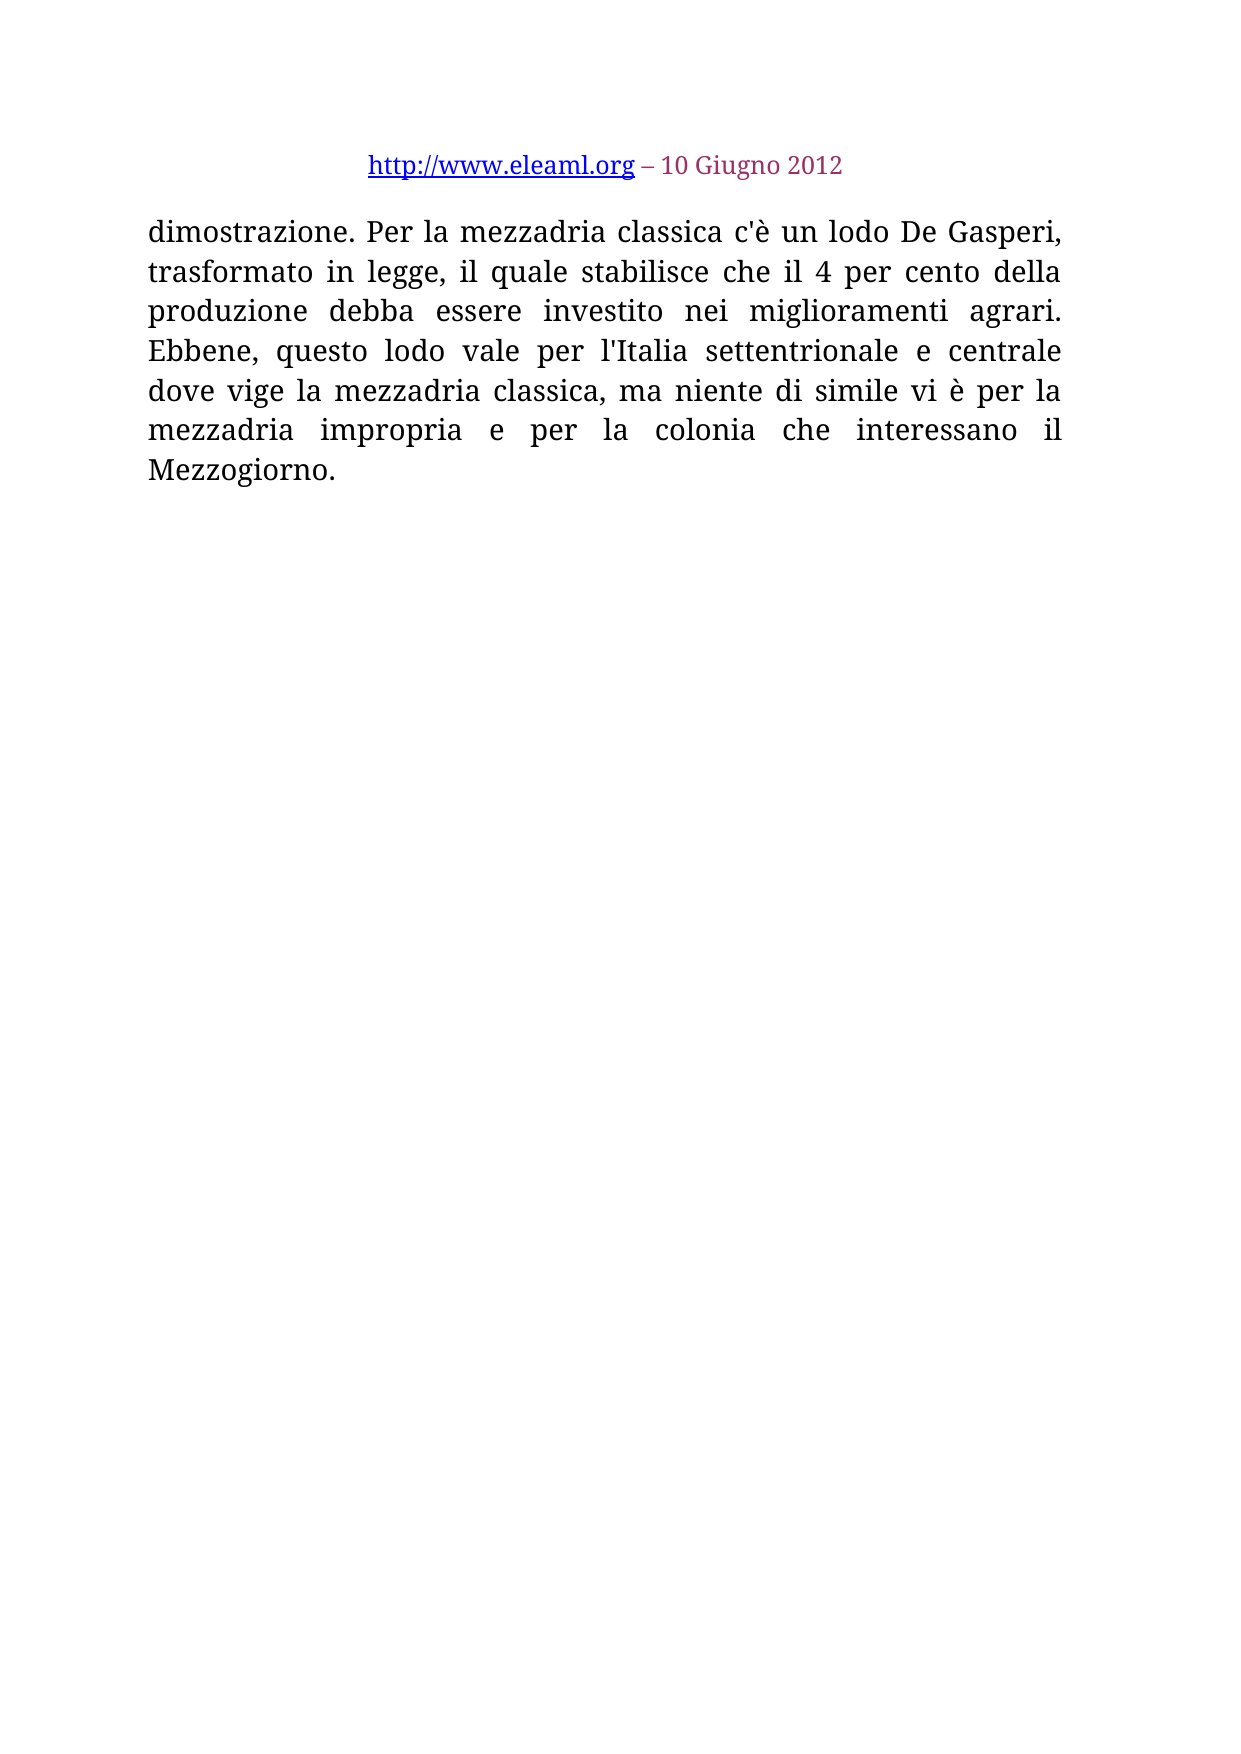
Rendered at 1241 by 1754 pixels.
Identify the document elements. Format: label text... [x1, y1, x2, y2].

text dimostrazione. Per la mezzadria classica c'è un lodo De Gasperi, trasformato in legge, il quale stabilisce che il 4 per cento della produzione debba essere investito nei miglioramenti agrari. Ebbene, questo lodo vale per l'Italia settentrionale e centrale dove vige la mezzadria classica, ma niente di simile vi è per la mezzadria impropria e per la colonia che interessano il Mezzogiorno. [148, 211, 1063, 489]
